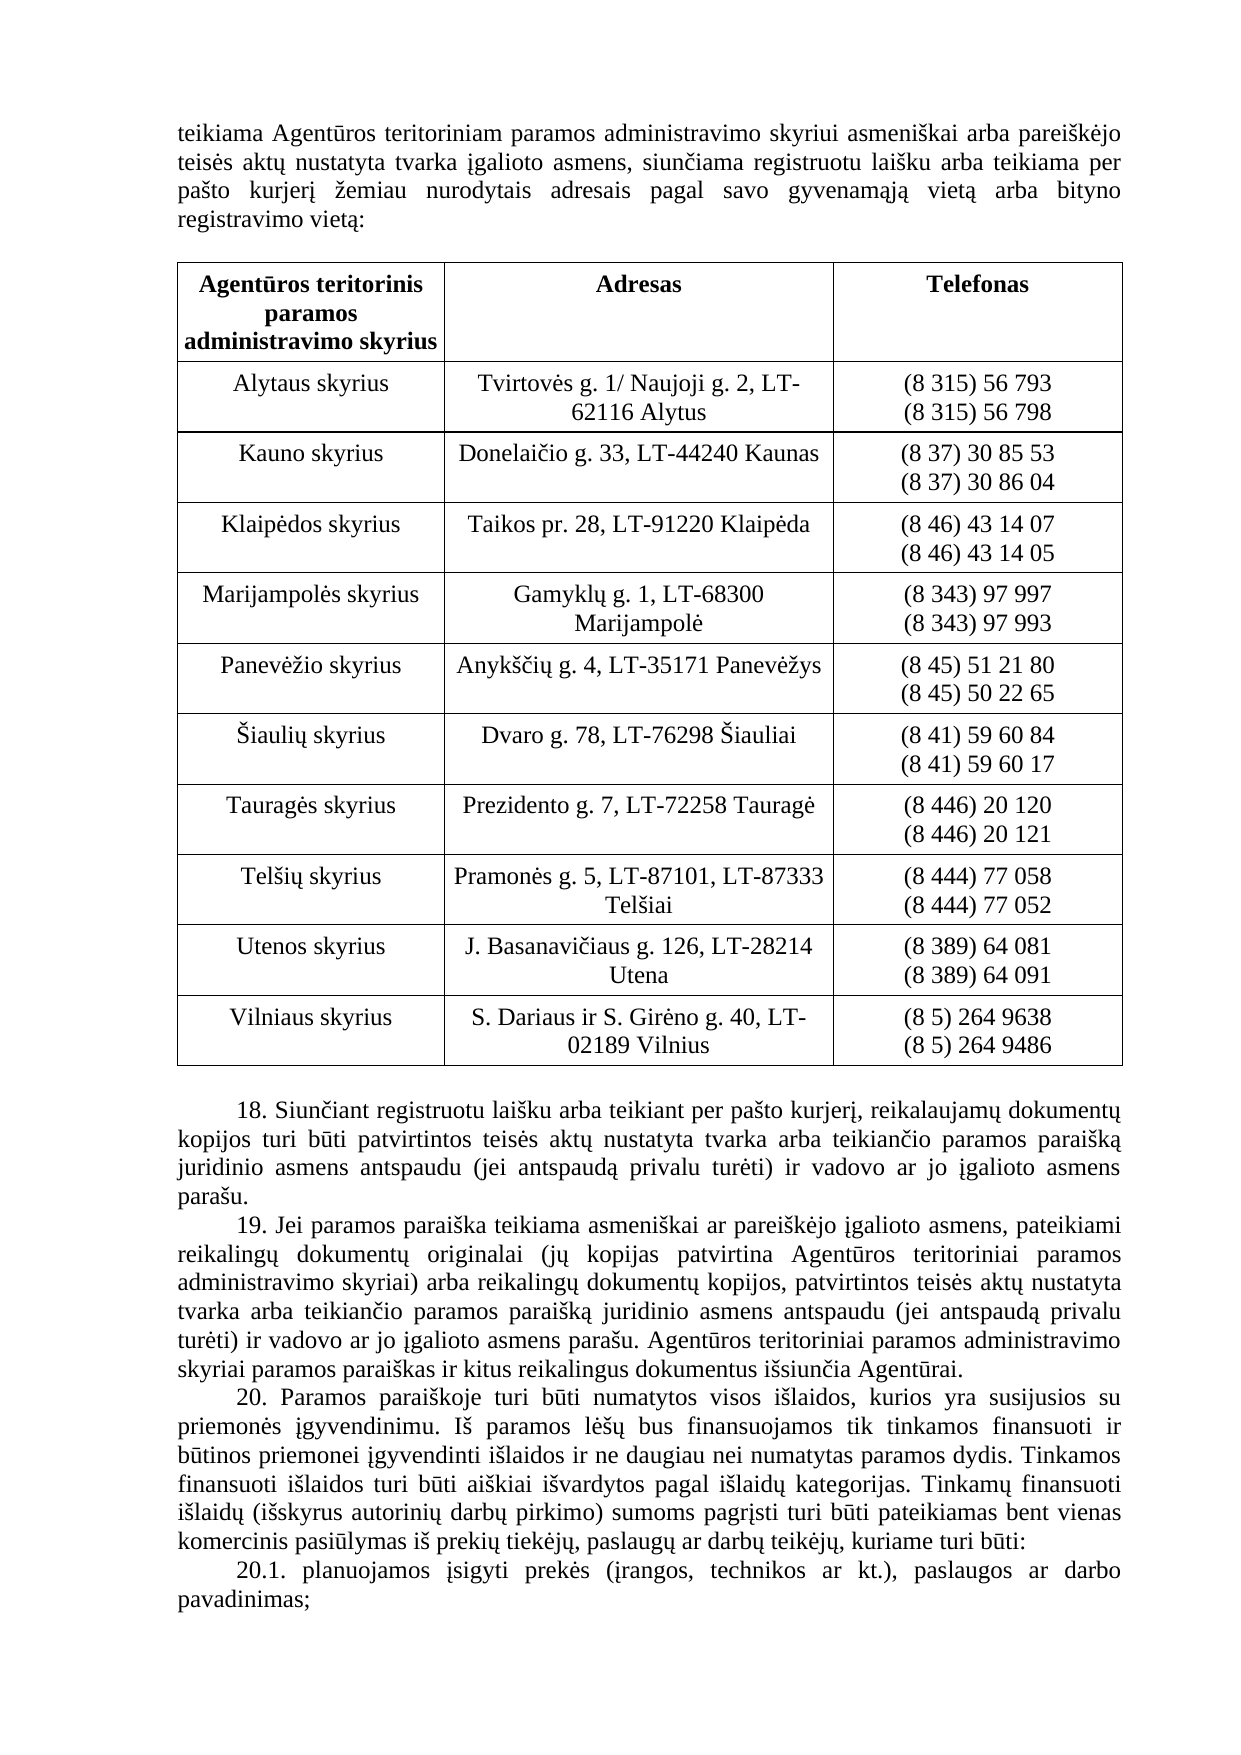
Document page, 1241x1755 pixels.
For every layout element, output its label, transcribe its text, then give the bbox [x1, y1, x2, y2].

table_cell (8 343) 97 997 (8 343) 97 993 [834, 573, 1122, 643]
text 20.1. planuojamos įsigyti prekės (įrangos, technikos ar kt.), paslaugos ar darbo pavadinimas; [177, 1555, 1122, 1612]
table_cell Telšių skyrius [178, 855, 444, 924]
table_cell (8 46) 43 14 07 (8 46) 43 14 05 [834, 503, 1122, 572]
table_cell Alytaus skyrius [178, 362, 444, 431]
table_cell Anykščių g. 4, LT-35171 Panevėžys [445, 644, 833, 713]
table_cell (8 444) 77 058 (8 444) 77 052 [834, 855, 1122, 924]
text 20. Paramos paraiškoje turi būti numatytos visos išlaidos, kurios yra susijusios su priemonės įgyvendinimu. Iš paramos lėšų bus finansuojamos tik tinkamos finansuoti ir būtinos priemonei įgyvendinti išlaidos ir ne daugiau nei numatytas paramos dydis. Tinkamos finansuoti išlaidos turi būti aiškiai išvardytos pagal išlaidų kategorijas. Tinkamų finansuoti išlaidų (išskyrus autorinių darbų pirkimo) sumoms pagrįsti turi būti pateikiamas bent vienas komercinis pasiūlymas iš prekių tiekėjų, paslaugų ar darbų teikėjų, kuriame turi būti: [177, 1382, 1122, 1555]
table_cell (8 5) 264 9638 (8 5) 264 9486 [834, 996, 1122, 1065]
table_cell Pramonės g. 5, LT-87101, LT-87333 Telšiai [445, 855, 833, 924]
table_cell Donelaičio g. 33, LT-44240 Kaunas [445, 433, 833, 502]
table_cell (8 315) 56 793 (8 315) 56 798 [834, 362, 1122, 431]
table_cell (8 446) 20 120 (8 446) 20 121 [834, 785, 1122, 854]
table_cell Taikos pr. 28, LT-91220 Klaipėda [445, 503, 833, 572]
table_cell Utenos skyrius [178, 925, 444, 995]
table_cell (8 389) 64 081 (8 389) 64 091 [834, 925, 1122, 995]
table_cell Marijampolės skyrius [178, 573, 444, 643]
table_cell Vilniaus skyrius [178, 996, 444, 1065]
table_cell Klaipėdos skyrius [178, 503, 444, 572]
table_cell Tauragės skyrius [178, 785, 444, 854]
table_cell Gamyklų g. 1, LT-68300 Marijampolė [445, 573, 833, 643]
table_cell Šiaulių skyrius [178, 714, 444, 783]
text 19. Jei paramos paraiška teikiama asmeniškai ar pareiškėjo įgalioto asmens, pateikiami reikalingų dokumentų originalai (jų kopijas patvirtina Agentūros teritoriniai paramos administravimo skyriai) arba reikalingų dokumentų kopijos, patvirtintos teisės aktų nustatyta tvarka arba teikiančio paramos paraišką juridinio asmens antspaudu (jei antspaudą privalu turėti) ir vadovo ar jo įgalioto asmens parašu. Agentūros teritoriniai paramos administravimo skyriai paramos paraiškas ir kitus reikalingus dokumentus išsiunčia Agentūrai. [177, 1210, 1122, 1382]
table_cell (8 45) 51 21 80 (8 45) 50 22 65 [834, 644, 1122, 713]
table_cell S. Dariaus ir S. Girėno g. 40, LT-02189 Vilnius [445, 996, 833, 1065]
table_cell (8 37) 30 85 53 (8 37) 30 86 04 [834, 433, 1122, 502]
table_cell (8 41) 59 60 84 (8 41) 59 60 17 [834, 714, 1122, 783]
table_header Adresas [445, 263, 833, 361]
text teikiama Agentūros teritoriniam paramos administravimo skyriui asmeniškai arba pareiškėjo teisės aktų nustatyta tvarka įgalioto asmens, siunčiama registruotu laišku arba teikiama per pašto kurjerį žemiau nurodytais adresais pagal savo gyvenamąją vietą arba bityno registravimo vietą: [177, 118, 1122, 233]
table_cell Kauno skyrius [178, 433, 444, 502]
table_cell Prezidento g. 7, LT-72258 Tauragė [445, 785, 833, 854]
table_header Telefonas [834, 263, 1122, 361]
table_cell Panevėžio skyrius [178, 644, 444, 713]
table_cell Tvirtovės g. 1/ Naujoji g. 2, LT-62116 Alytus [445, 362, 833, 431]
text 18. Siunčiant registruotu laišku arba teikiant per pašto kurjerį, reikalaujamų dokumentų kopijos turi būti patvirtintos teisės aktų nustatyta tvarka arba teikiančio paramos paraišką juridinio asmens antspaudu (jei antspaudą privalu turėti) ir vadovo ar jo įgalioto asmens parašu. [177, 1095, 1122, 1210]
table_cell Dvaro g. 78, LT-76298 Šiauliai [445, 714, 833, 783]
table_header Agentūros teritorinis paramos administravimo skyrius [178, 263, 444, 361]
table_cell J. Basanavičiaus g. 126, LT-28214 Utena [445, 925, 833, 995]
